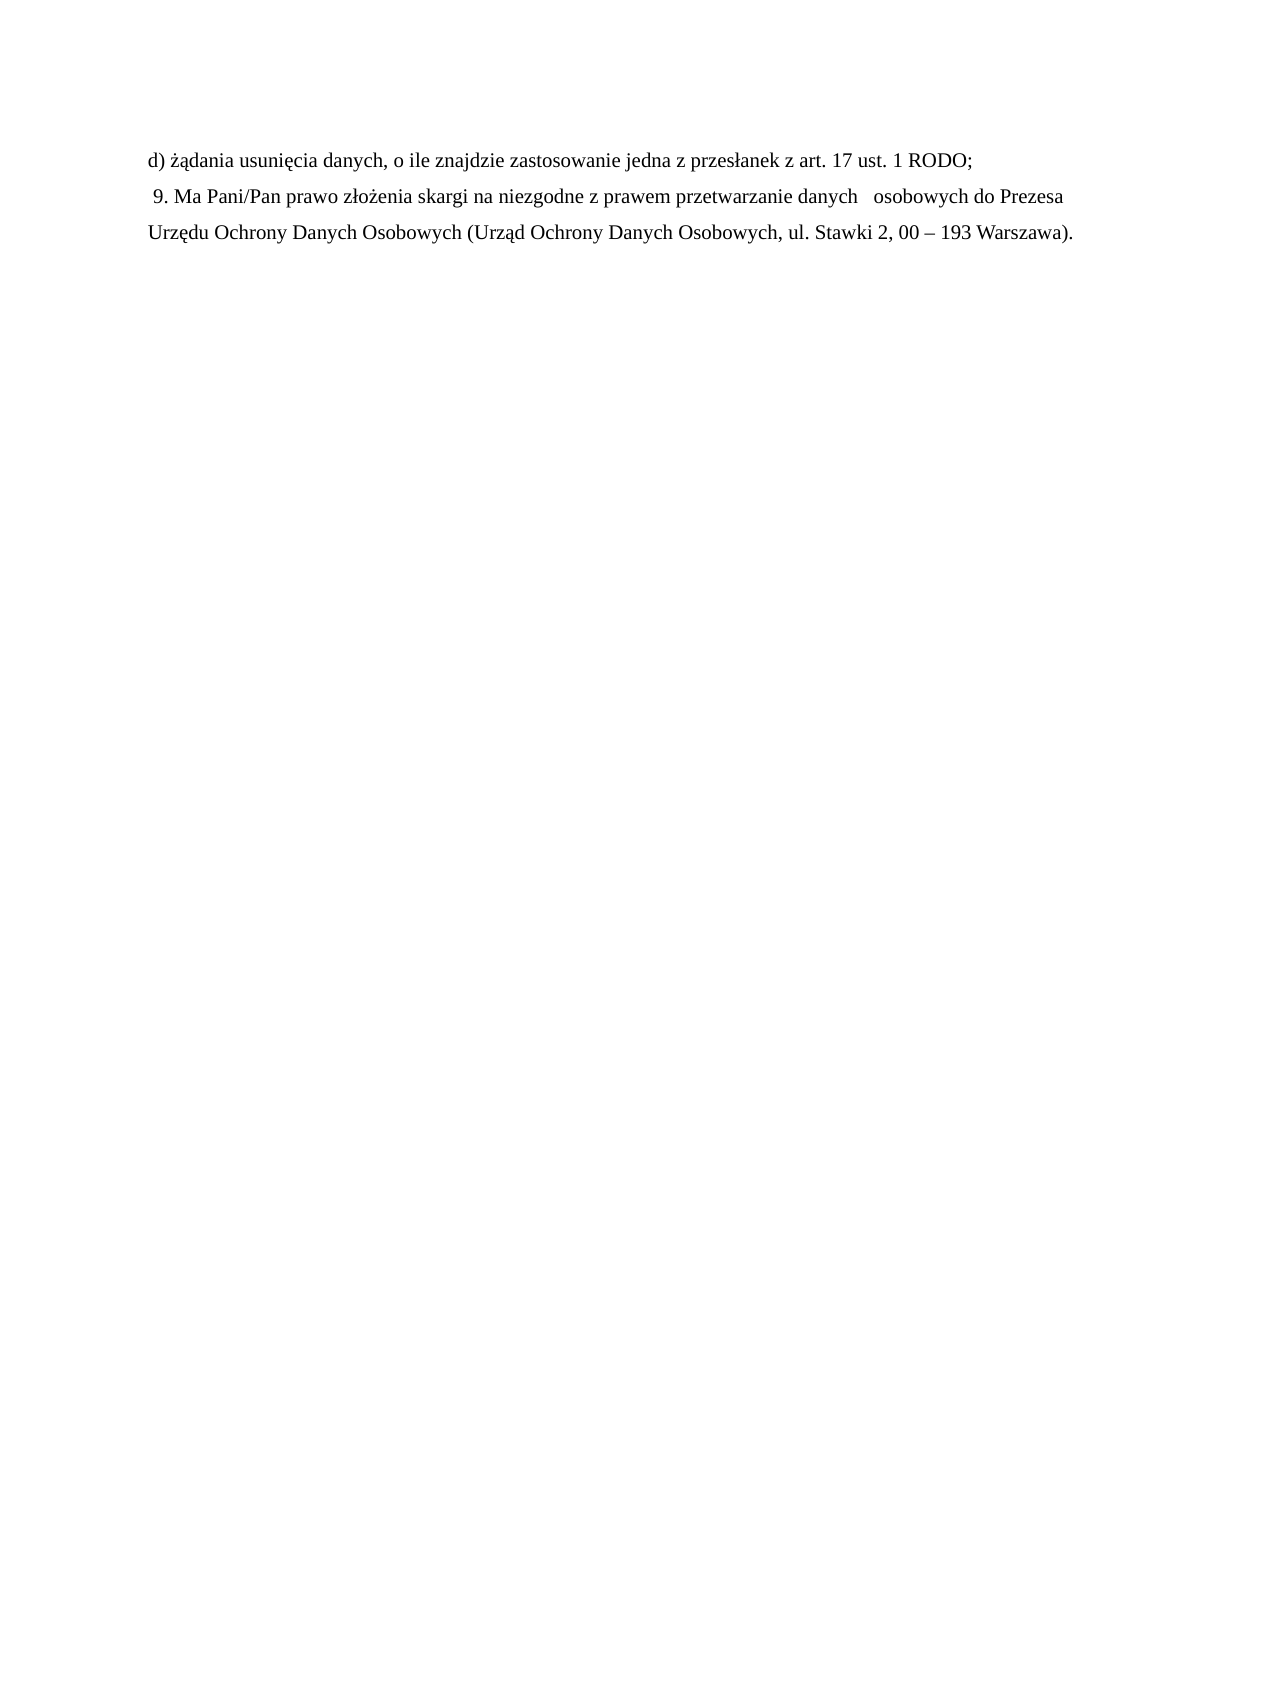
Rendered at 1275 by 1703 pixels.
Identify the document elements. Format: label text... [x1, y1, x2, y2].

text d) żądania usunięcia danych, o ile znajdzie zastosowanie jedna z przesłanek z art. 17 ust. 1 RODO; [148, 148, 1127, 172]
text 9. Ma Pani/Pan prawo złożenia skargi na niezgodne z prawem przetwarzanie danych osobowych do Prezesa Urzędu Ochrony Danych Osobowych (Urząd Ochrony Danych Osobowych, ul. Stawki 2, 00 – 193 Warszawa). [148, 184, 1127, 244]
